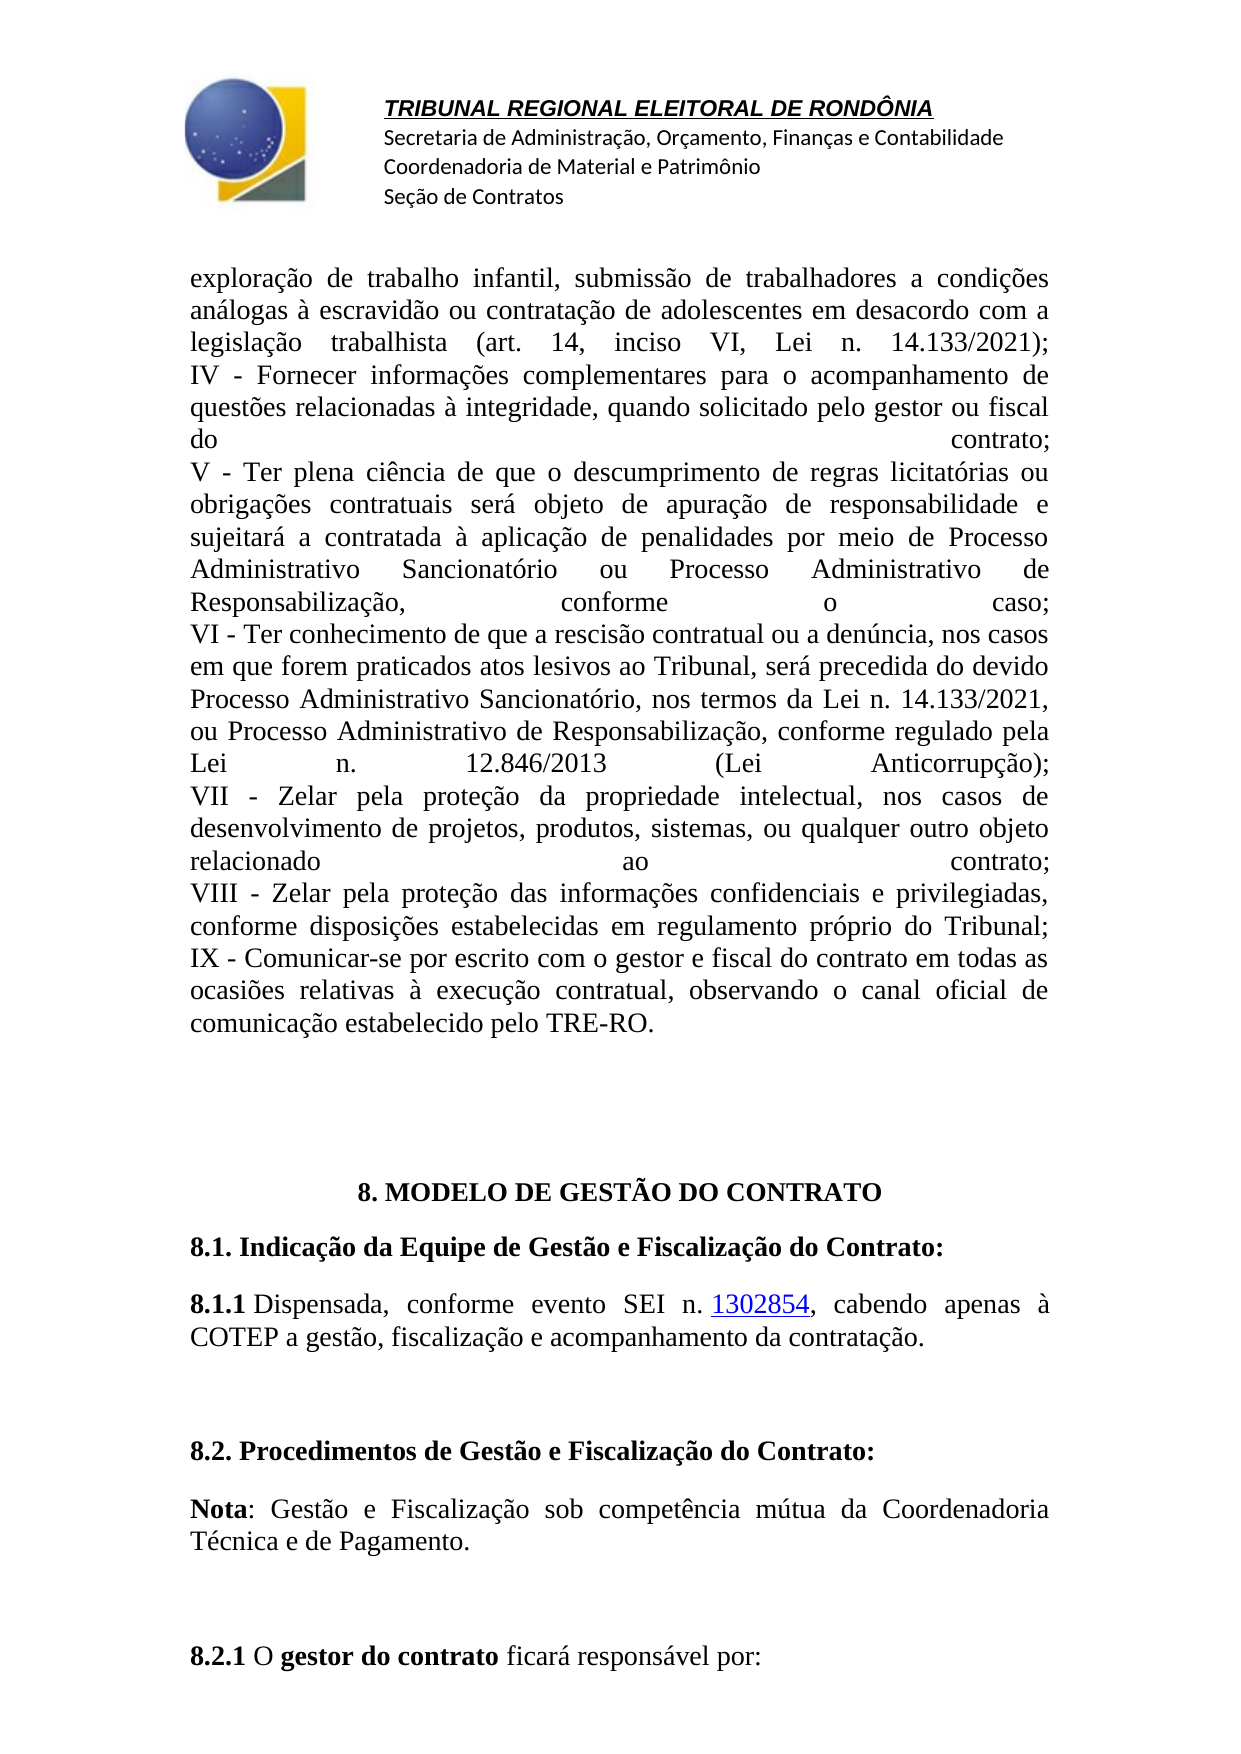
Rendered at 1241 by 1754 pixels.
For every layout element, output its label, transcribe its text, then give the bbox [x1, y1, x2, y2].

text 8. MODELO DE GESTÃO DO CONTRATO [177, 1176, 1063, 1207]
text 8.1. Indicação da Equipe de Gestão e Fiscalização do Contrato: [190, 1230, 1051, 1262]
text 8.2.1 O gestor do contrato ficará responsável por: [190, 1639, 1051, 1671]
text 8.2. Procedimentos de Gestão e Fiscalização do Contrato: [190, 1434, 1051, 1467]
text 8.1.1 Dispensada, conforme evento SEI n. 1302854, cabendo apenas à COTEP a gestão, fiscalização e acompanhamento da contratação. [190, 1287, 1051, 1352]
text exploração de trabalho infantil, submissão de trabalhadores a condições análogas à escravidão ou contratação de adolescentes em desacordo com a legislação trabalhista (art. 14, inciso VI, Lei n. 14.133/2021); IV - Fornecer informações complementares para o acompanhamento de questões relacionadas à integridade, quando solicitado pelo gestor ou fiscal do contrato; V - Ter plena ciência de que o descumprimento de regras licitatórias ou obrigações contratuais será objeto de apuração de responsabilidade e sujeitará a contratada à aplicação de penalidades por meio de Processo Administrativo Sancionatório ou Processo Administrativo de Responsabilização, conforme o caso; VI - Ter conhecimento de que a rescisão contratual ou a denúncia, nos casos em que forem praticados atos lesivos ao Tribunal, será precedida do devido Processo Administrativo Sancionatório, nos termos da Lei n. 14.133/2021, ou Processo Administrativo de Responsabilização, conforme regulado pela Lei n. 12.846/2013 (Lei Anticorrupção); VII - Zelar pela proteção da propriedade intelectual, nos casos de desenvolvimento de projetos, produtos, sistemas, ou qualquer outro objeto relacionado ao contrato; VIII - Zelar pela proteção das informações confidenciais e privilegiadas, conforme disposições estabelecidas em regulamento próprio do Tribunal; IX - Comunicar-se por escrito com o gestor e fiscal do contrato em todas as ocasiões relativas à execução contratual, observando o canal oficial de comunicação estabelecido pelo TRE-RO. [190, 261, 1051, 1038]
text Nota: Gestão e Fiscalização sob competência mútua da Coordenadoria Técnica e de Pagamento. [190, 1492, 1051, 1557]
